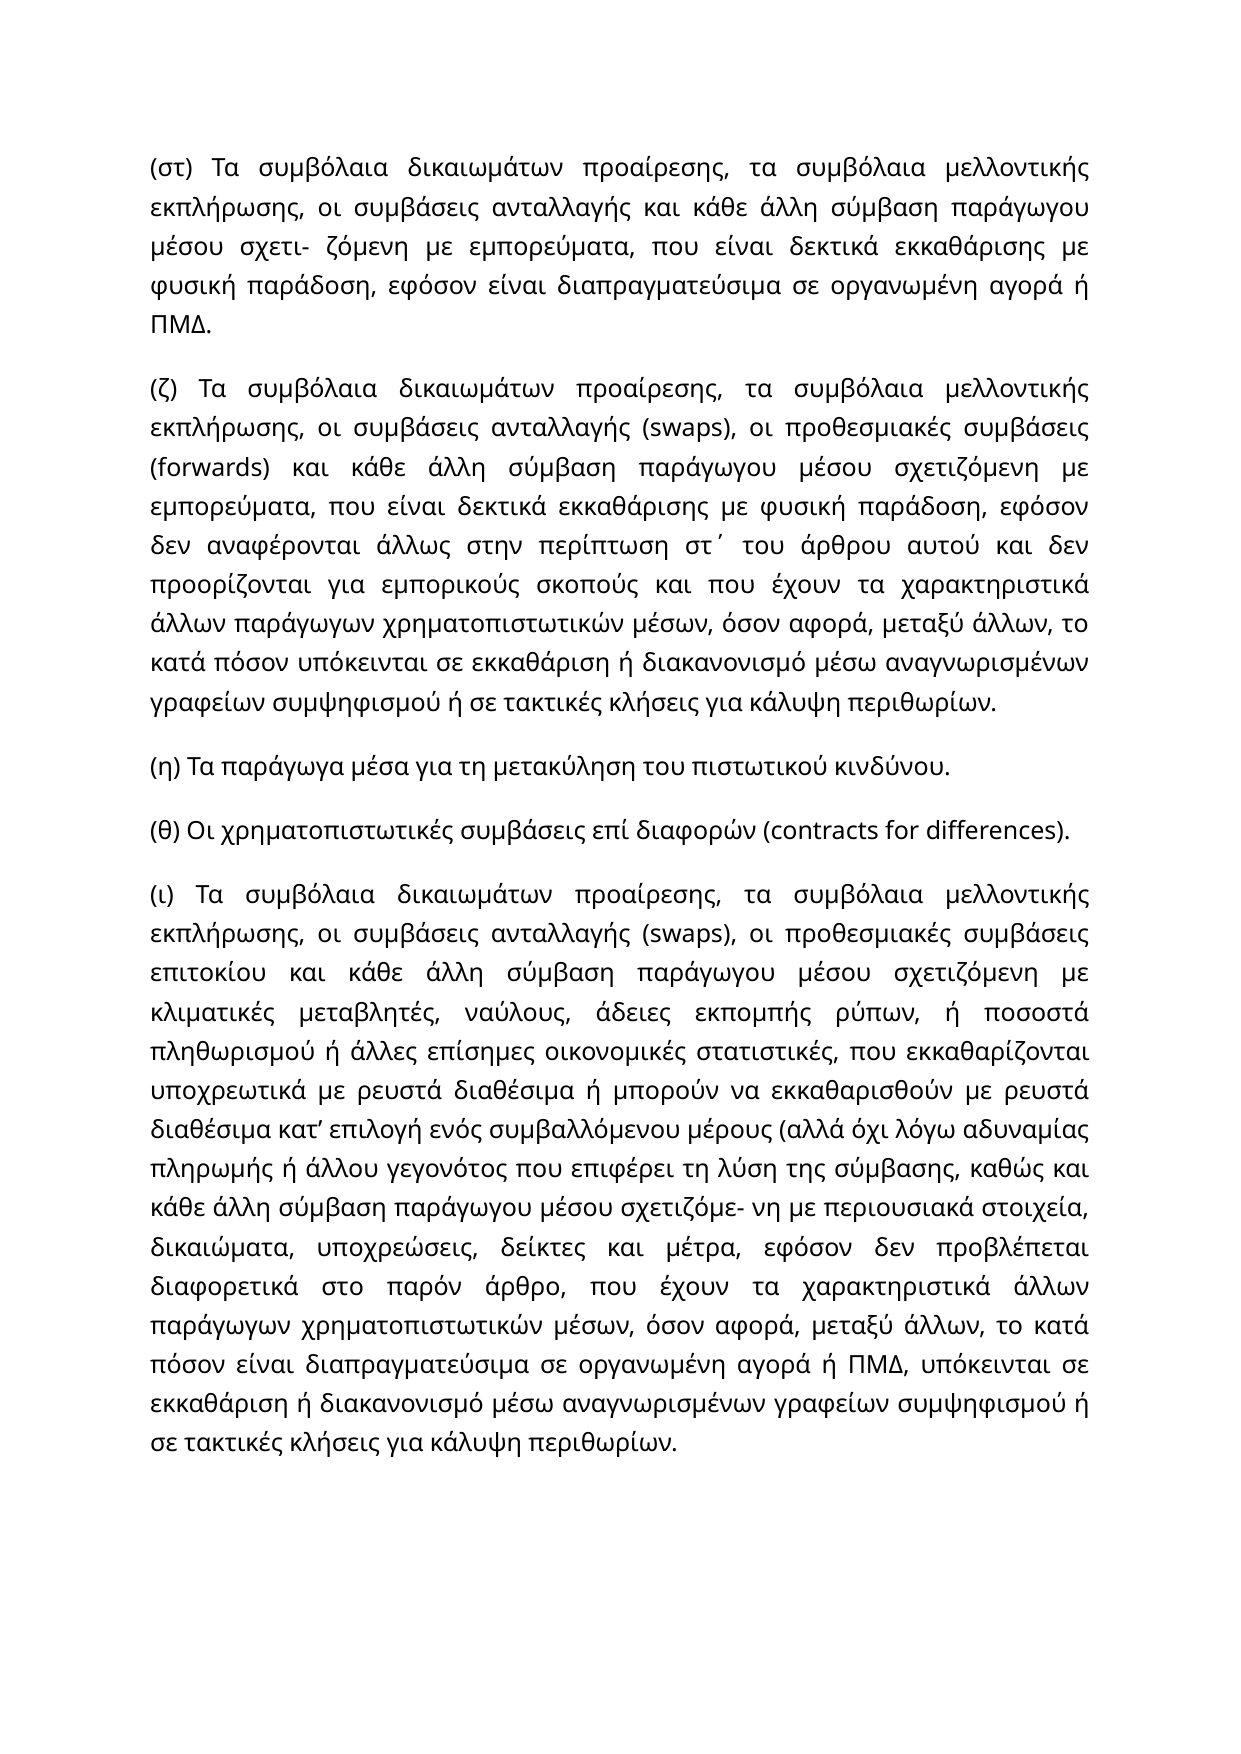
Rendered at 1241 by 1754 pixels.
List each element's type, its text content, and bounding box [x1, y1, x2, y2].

text (η) Τα παράγωγα μέσα για τη μετακύληση του πιστωτικού κινδύνου. [150, 748, 1090, 782]
text (στ) Τα συμβόλαια δικαιωμάτων προαίρεσης, τα συμβόλαια μελλοντικής εκπλήρωσης, οι συμβάσεις ανταλλαγής και κάθε άλλη σύμβαση παράγωγου μέσου σχετι- ζόμενη με εμπορεύματα, που είναι δεκτικά εκκαθάρισης με φυσική παράδοση, εφόσον είναι διαπραγματεύσιμα σε οργανωμένη αγορά ή ΠΜΔ. [150, 150, 1090, 341]
text (ι) Τα συμβόλαια δικαιωμάτων προαίρεσης, τα συμβόλαια μελλοντικής εκπλήρωσης, οι συμβάσεις ανταλλαγής (swaps), οι προθεσμιακές συμβάσεις επιτοκίου και κάθε άλλη σύμβαση παράγωγου μέσου σχετιζόμενη με κλιματικές μεταβλητές, ναύλους, άδειες εκπομπής ρύπων, ή ποσοστά πληθωρισμού ή άλλες επίσημες οικονομικές στατιστικές, που εκκαθαρίζονται υποχρεωτικά με ρευστά διαθέσιμα ή μπορούν να εκκαθαρισθούν με ρευστά διαθέσιμα κατ’ επιλογή ενός συμβαλλόμενου μέρους (αλλά όχι λόγω αδυναμίας πληρωμής ή άλλου γεγονότος που επιφέρει τη λύση της σύμβασης, καθώς και κάθε άλλη σύμβαση παράγωγου μέσου σχετιζόμε- νη με περιουσιακά στοιχεία, δικαιώματα, υποχρεώσεις, δείκτες και μέτρα, εφόσον δεν προβλέπεται διαφορετικά στο παρόν άρθρο, που έχουν τα χαρακτηριστικά άλλων παράγωγων χρηματοπιστωτικών μέσων, όσον αφορά, μεταξύ άλλων, το κατά πόσον είναι διαπραγματεύσιμα σε οργανωμένη αγορά ή ΠΜΔ, υπόκεινται σε εκκαθάριση ή διακανονισμό μέσω αναγνωρισμένων γραφείων συμψηφισμού ή σε τακτικές κλήσεις για κάλυψη περιθωρίων. [150, 877, 1090, 1459]
text (ζ) Τα συμβόλαια δικαιωμάτων προαίρεσης, τα συμβόλαια μελλοντικής εκπλήρωσης, οι συμβάσεις ανταλλαγής (swaps), οι προθεσμιακές συμβάσεις (forwards) και κάθε άλλη σύμβαση παράγωγου μέσου σχετιζόμενη με εμπορεύματα, που είναι δεκτικά εκκαθάρισης με φυσική παράδοση, εφόσον δεν αναφέρονται άλλως στην περίπτωση στ΄ του άρθρου αυτού και δεν προορίζονται για εμπορικούς σκοπούς και που έχουν τα χαρακτηριστικά άλλων παράγωγων χρηματοπιστωτικών μέσων, όσον αφορά, μεταξύ άλλων, το κατά πόσον υπόκεινται σε εκκαθάριση ή διακανονισμό μέσω αναγνωρισμένων γραφείων συμψηφισμού ή σε τακτικές κλήσεις για κάλυψη περιθωρίων. [150, 371, 1090, 718]
text (θ) Οι χρηματοπιστωτικές συμβάσεις επί διαφορών (contracts for differences). [150, 812, 1090, 847]
